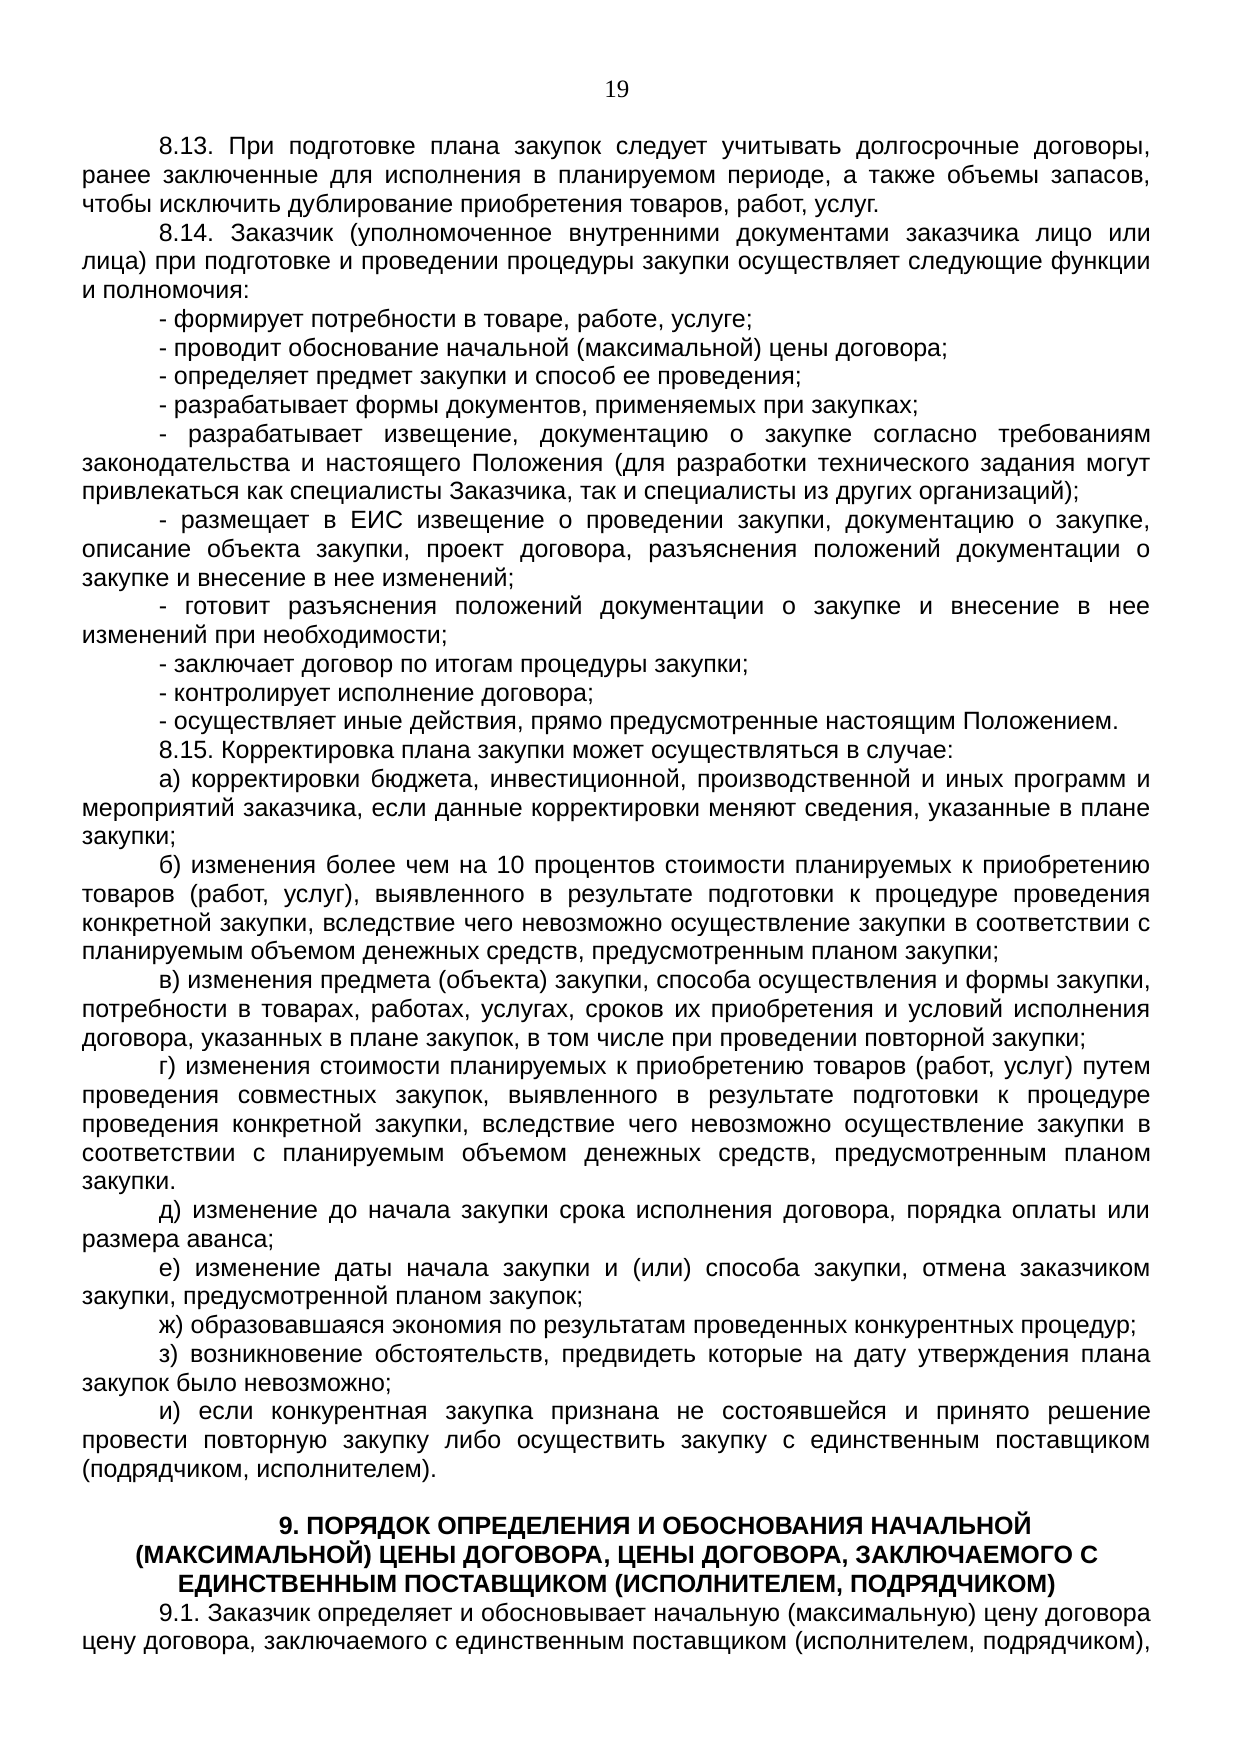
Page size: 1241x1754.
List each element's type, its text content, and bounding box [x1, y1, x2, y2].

text д) изменение до начала закупки срока исполнения договора, порядка оплаты или размера аванса; [82, 1195, 1152, 1252]
text - размещает в ЕИС извещение о проведении закупки, документацию о закупке, описание объекта закупки, проект договора, разъяснения положений документации о закупке и внесение в нее изменений; [82, 505, 1152, 591]
text 8.15. Корректировка плана закупки может осуществляться в случае: [82, 735, 1152, 764]
text - проводит обоснование начальной (максимальной) цены договора; [82, 332, 1152, 361]
text а) корректировки бюджета, инвестиционной, производственной и иных программ и мероприятий заказчика, если данные корректировки меняют сведения, указанные в плане закупки; [82, 764, 1152, 850]
text е) изменение даты начала закупки и (или) способа закупки, отмена заказчиком закупки, предусмотренной планом закупок; [82, 1252, 1152, 1310]
text - разрабатывает извещение, документацию о закупке согласно требованиям законодательства и настоящего Положения (для разработки технического задания могут привлекаться как специалисты Заказчика, так и специалисты из других организаций); [82, 419, 1152, 505]
text - заключает договор по итогам процедуры закупки; [82, 649, 1152, 677]
text - формирует потребности в товаре, работе, услуге; [82, 304, 1152, 332]
text б) изменения более чем на 10 процентов стоимости планируемых к приобретению товаров (работ, услуг), выявленного в результате подготовки к процедуре проведения конкретной закупки, вследствие чего невозможно осуществление закупки в соответствии с планируемым объемом денежных средств, предусмотренным планом закупки; [82, 850, 1152, 965]
text - разрабатывает формы документов, применяемых при закупках; [82, 390, 1152, 419]
text в) изменения предмета (объекта) закупки, способа осуществления и формы закупки, потребности в товарах, работах, услугах, сроков их приобретения и условий исполнения договора, указанных в плане закупок, в том числе при проведении повторной закупки; [82, 965, 1152, 1051]
text - готовит разъяснения положений документации о закупке и внесение в нее изменений при необходимости; [82, 591, 1152, 649]
text и) если конкурентная закупка признана не состоявшейся и принято решение провести повторную закупку либо осуществить закупку с единственным поставщиком (подрядчиком, исполнителем). [82, 1396, 1152, 1482]
text з) возникновение обстоятельств, предвидеть которые на дату утверждения плана закупок было невозможно; [82, 1339, 1152, 1396]
text - контролирует исполнение договора; [82, 677, 1152, 706]
text - определяет предмет закупки и способ ее проведения; [82, 361, 1152, 390]
text г) изменения стоимости планируемых к приобретению товаров (работ, услуг) путем проведения совместных закупок, выявленного в результате подготовки к процедуре проведения конкретной закупки, вследствие чего невозможно осуществление закупки в соответствии с планируемым объемом денежных средств, предусмотренным планом закупки. [82, 1051, 1152, 1195]
text 9.1. Заказчик определяет и обосновывает начальную (максимальную) цену договора цену договора, заключаемого с единственным поставщиком (исполнителем, подрядчиком), [82, 1597, 1152, 1655]
text 9. ПОРЯДОК ОПРЕДЕЛЕНИЯ И ОБОСНОВАНИЯ НАЧАЛЬНОЙ (МАКСИМАЛЬНОЙ) ЦЕНЫ ДОГОВОРА, ЦЕНЫ ДОГОВОРА, ЗАКЛЮЧАЕМОГО С ЕДИНСТВЕННЫМ ПОСТАВЩИКОМ (ИСПОЛНИТЕЛЕМ, ПОДРЯДЧИКОМ) [82, 1511, 1152, 1597]
text - осуществляет иные действия, прямо предусмотренные настоящим Положением. [82, 706, 1152, 735]
text ж) образовавшаяся экономия по результатам проведенных конкурентных процедур; [82, 1310, 1152, 1339]
text 8.14. Заказчик (уполномоченное внутренними документами заказчика лицо или лица) при подготовке и проведении процедуры закупки осуществляет следующие функции и полномочия: [82, 217, 1152, 304]
text 8.13. При подготовке плана закупок следует учитывать долгосрочные договоры, ранее заключенные для исполнения в планируемом периоде, а также объемы запасов, чтобы исключить дублирование приобретения товаров, работ, услуг. [82, 131, 1152, 217]
